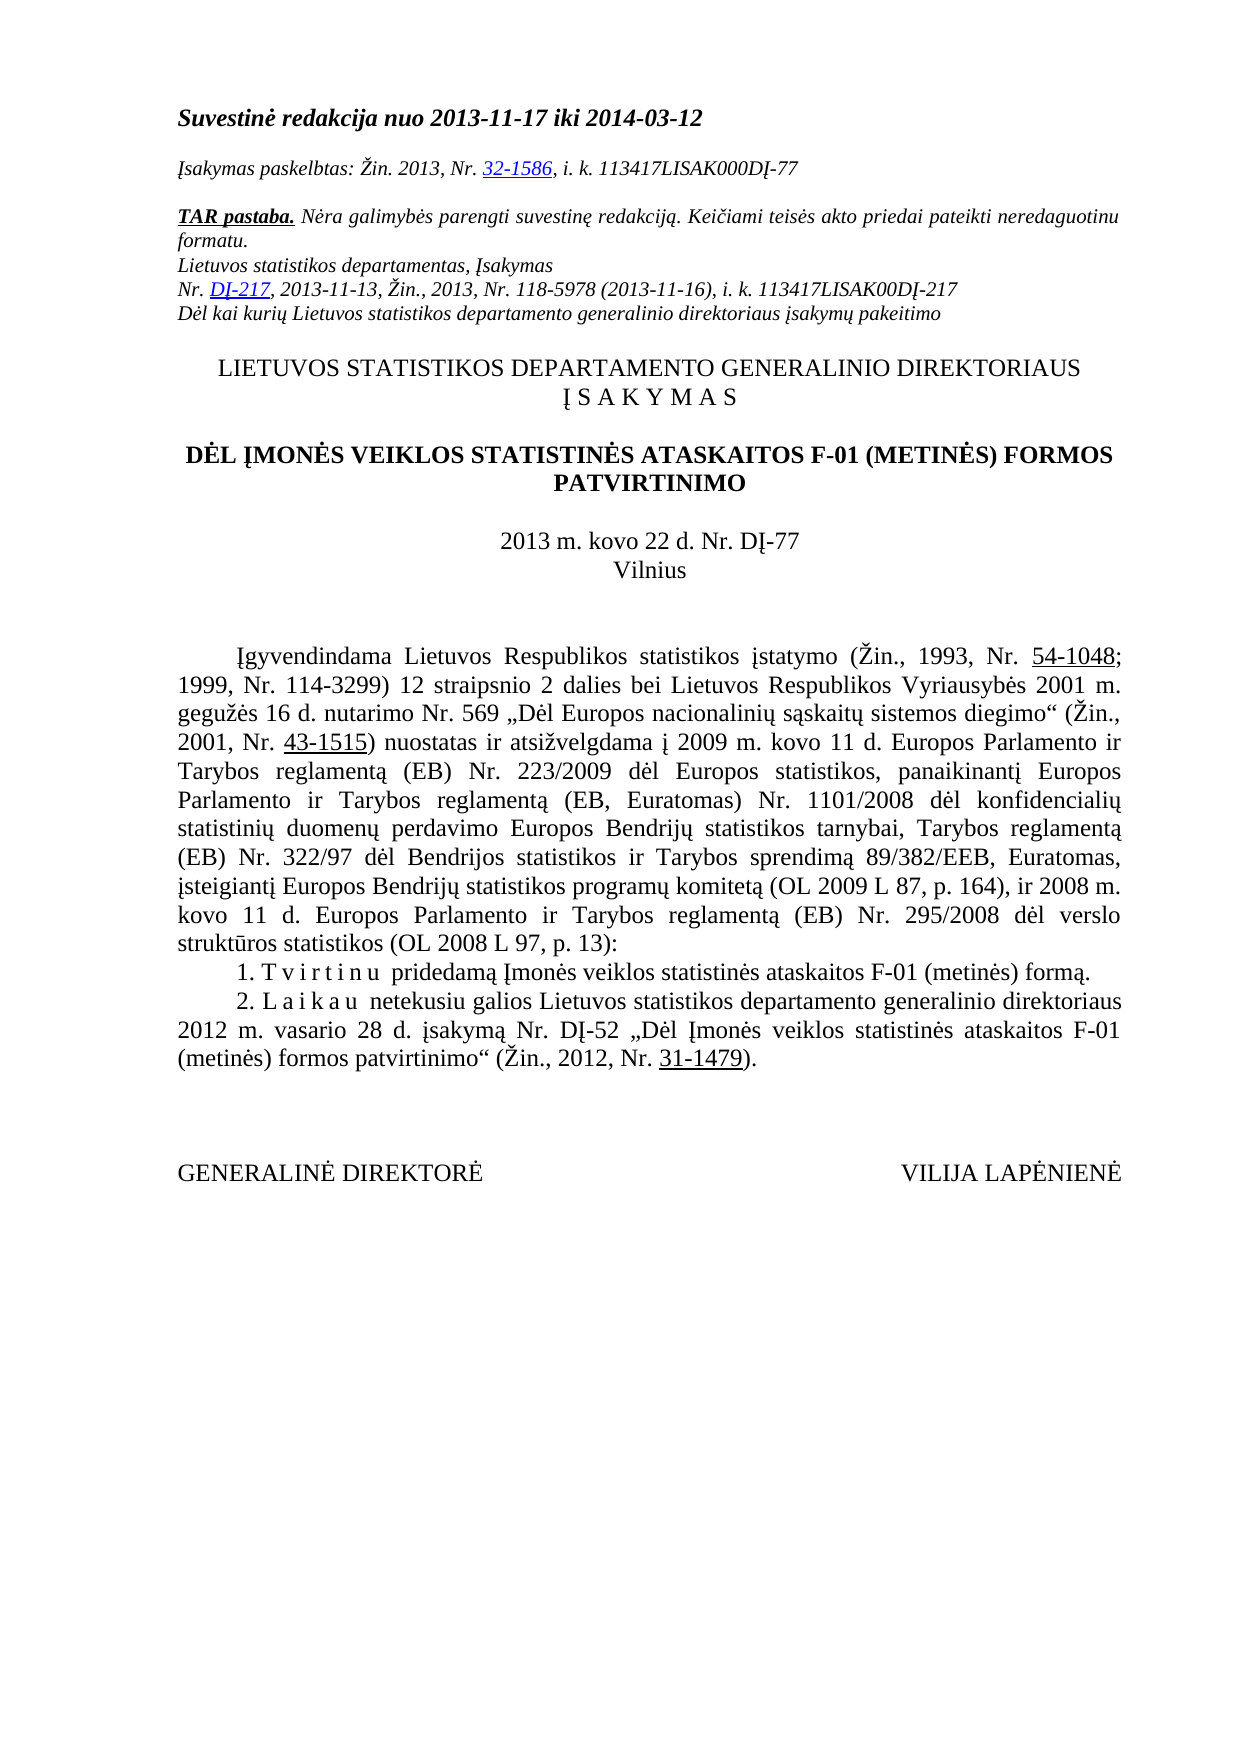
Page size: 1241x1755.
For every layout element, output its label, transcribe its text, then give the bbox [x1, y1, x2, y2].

text TAR pastaba. Nėra galimybės parengti suvestinę redakciją. Keičiami teisės akto priedai pateikti neredaguotinu formatu. [177, 204, 1122, 252]
text 2. Laikau netekusiu galios Lietuvos statistikos departamento generalinio direktoriaus 2012 m. vasario 28 d. įsakymą Nr. DĮ-52 „Dėl Įmonės veiklos statistinės ataskaitos F-01 (metinės) formos patvirtinimo“ (Žin., 2012, Nr. 31-1479). [177, 986, 1122, 1072]
text 1. Tvirtinu pridedamą Įmonės veiklos statistinės ataskaitos F-01 (metinės) formą. [177, 957, 1122, 986]
text 2013 m. kovo 22 d. Nr. DĮ-77 [177, 526, 1122, 555]
text LIETUVOS STATISTIKOS DEPARTAMENTO GENERALINIO DIREKTORIAUS [177, 353, 1122, 382]
text Į S A K Y M A S [177, 382, 1122, 411]
text Lietuvos statistikos departamentas, Įsakymas [177, 252, 1122, 277]
text Vilnius [177, 555, 1122, 583]
text Nr. DĮ-217, 2013-11-13, Žin., 2013, Nr. 118-5978 (2013-11-16), i. k. 113417LISAK00DĮ-217 [177, 277, 1122, 301]
text Įsakymas paskelbtas: Žin. 2013, Nr. 32-1586, i. k. 113417LISAK000DĮ-77 [177, 156, 1122, 180]
text DĖL ĮMONĖS VEIKLOS STATISTINĖS ATASKAITOS F-01 (METINĖS) FORMOS PATVIRTINIMO [177, 440, 1122, 497]
text Dėl kai kurių Lietuvos statistikos departamento generalinio direktoriaus įsakymų pakeitimo [177, 301, 1122, 325]
text Generalinė direktorė Vilija Lapėnienė [177, 1158, 1122, 1187]
text Suvestinė redakcija nuo 2013-11-17 iki 2014-03-12 [177, 103, 1122, 132]
text Įgyvendindama Lietuvos Respublikos statistikos įstatymo (Žin., 1993, Nr. 54-1048; 1999, Nr. 114-3299) 12 straipsnio 2 dalies bei Lietuvos Respublikos Vyriausybės 2001 m. gegužės 16 d. nutarimo Nr. 569 „Dėl Europos nacionalinių sąskaitų sistemos diegimo“ (Žin., 2001, Nr. 43-1515) nuostatas ir atsižvelgdama į 2009 m. kovo 11 d. Europos Parlamento ir Tarybos reglamentą (EB) Nr. 223/2009 dėl Europos statistikos, panaikinantį Europos Parlamento ir Tarybos reglamentą (EB, Euratomas) Nr. 1101/2008 dėl konfidencialių statistinių duomenų perdavimo Europos Bendrijų statistikos tarnybai, Tarybos reglamentą (EB) Nr. 322/97 dėl Bendrijos statistikos ir Tarybos sprendimą 89/382/EEB, Euratomas, įsteigiantį Europos Bendrijų statistikos programų komitetą (OL 2009 L 87, p. 164), ir 2008 m. kovo 11 d. Europos Parlamento ir Tarybos reglamentą (EB) Nr. 295/2008 dėl verslo struktūros statistikos (OL 2008 L 97, p. 13): [177, 641, 1122, 957]
